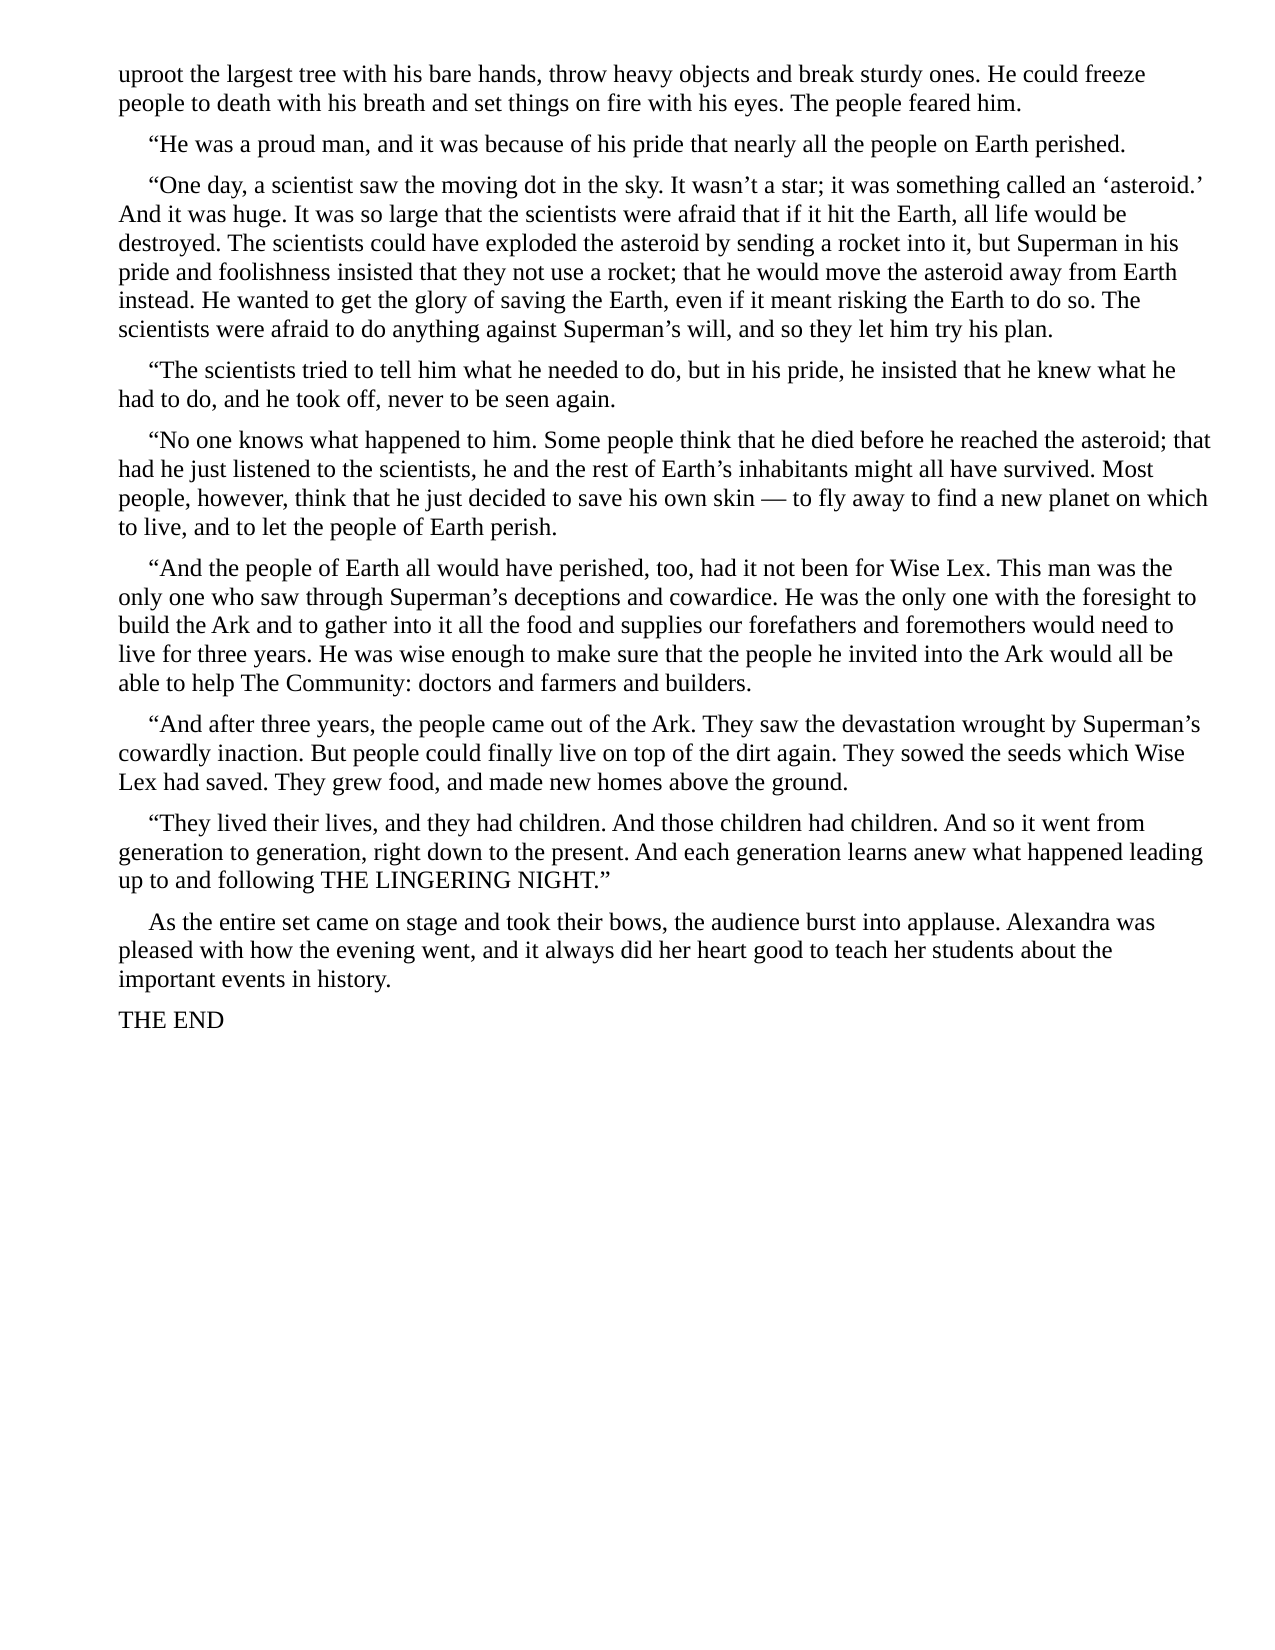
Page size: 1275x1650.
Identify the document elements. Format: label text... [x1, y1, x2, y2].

text THE END [118, 1005, 1216, 1034]
text “One day, a scientist saw the moving dot in the sky. It wasn’t a star; it was something called an ‘asteroid.’ And it was huge. It was so large that the scientists were afraid that if it hit the Earth, all life would be destroyed. The scientists could have exploded the asteroid by sending a rocket into it, but Superman in his pride and foolishness insisted that they not use a rocket; that he would move the asteroid away from Earth instead. He wanted to get the glory of saving the Earth, even if it meant risking the Earth to do so. The scientists were afraid to do anything against Superman’s will, and so they let him try his plan. [118, 170, 1216, 343]
text As the entire set came on stage and took their bows, the audience burst into applause. Alexandra was pleased with how the evening went, and it always did her heart good to teach her students about the important events in history. [118, 907, 1216, 993]
text “He was a proud man, and it was because of his pride that nearly all the people on Earth perished. [118, 129, 1216, 158]
text “They lived their lives, and they had children. And those children had children. And so it went from generation to generation, right down to the present. And each generation learns anew what happened leading up to and following THE LINGERING NIGHT.” [118, 808, 1216, 894]
text “And after three years, the people came out of the Ark. They saw the devastation wrought by Superman’s cowardly inaction. But people could finally live on top of the dirt again. They sowed the seeds which Wise Lex had saved. They grew food, and made new homes above the ground. [118, 709, 1216, 795]
text “And the people of Earth all would have perished, too, had it not been for Wise Lex. This man was the only one who saw through Superman’s deceptions and cowardice. He was the only one with the foresight to build the Ark and to gather into it all the food and supplies our forefathers and foremothers would need to live for three years. He was wise enough to make sure that the people he invited into the Ark would all be able to help The Community: doctors and farmers and builders. [118, 553, 1216, 697]
text “The scientists tried to tell him what he needed to do, but in his pride, he insisted that he knew what he had to do, and he took off, never to be seen again. [118, 355, 1216, 413]
text “No one knows what happened to him. Some people think that he died before he reached the asteroid; that had he just listened to the scientists, he and the rest of Earth’s inhabitants might all have survived. Most people, however, think that he just decided to save his own skin — to fly away to find a new planet on which to live, and to let the people of Earth perish. [118, 425, 1216, 540]
text uproot the largest tree with his bare hands, throw heavy objects and break sturdy ones. He could freeze people to death with his breath and set things on fire with his eyes. The people feared him. [118, 59, 1216, 117]
